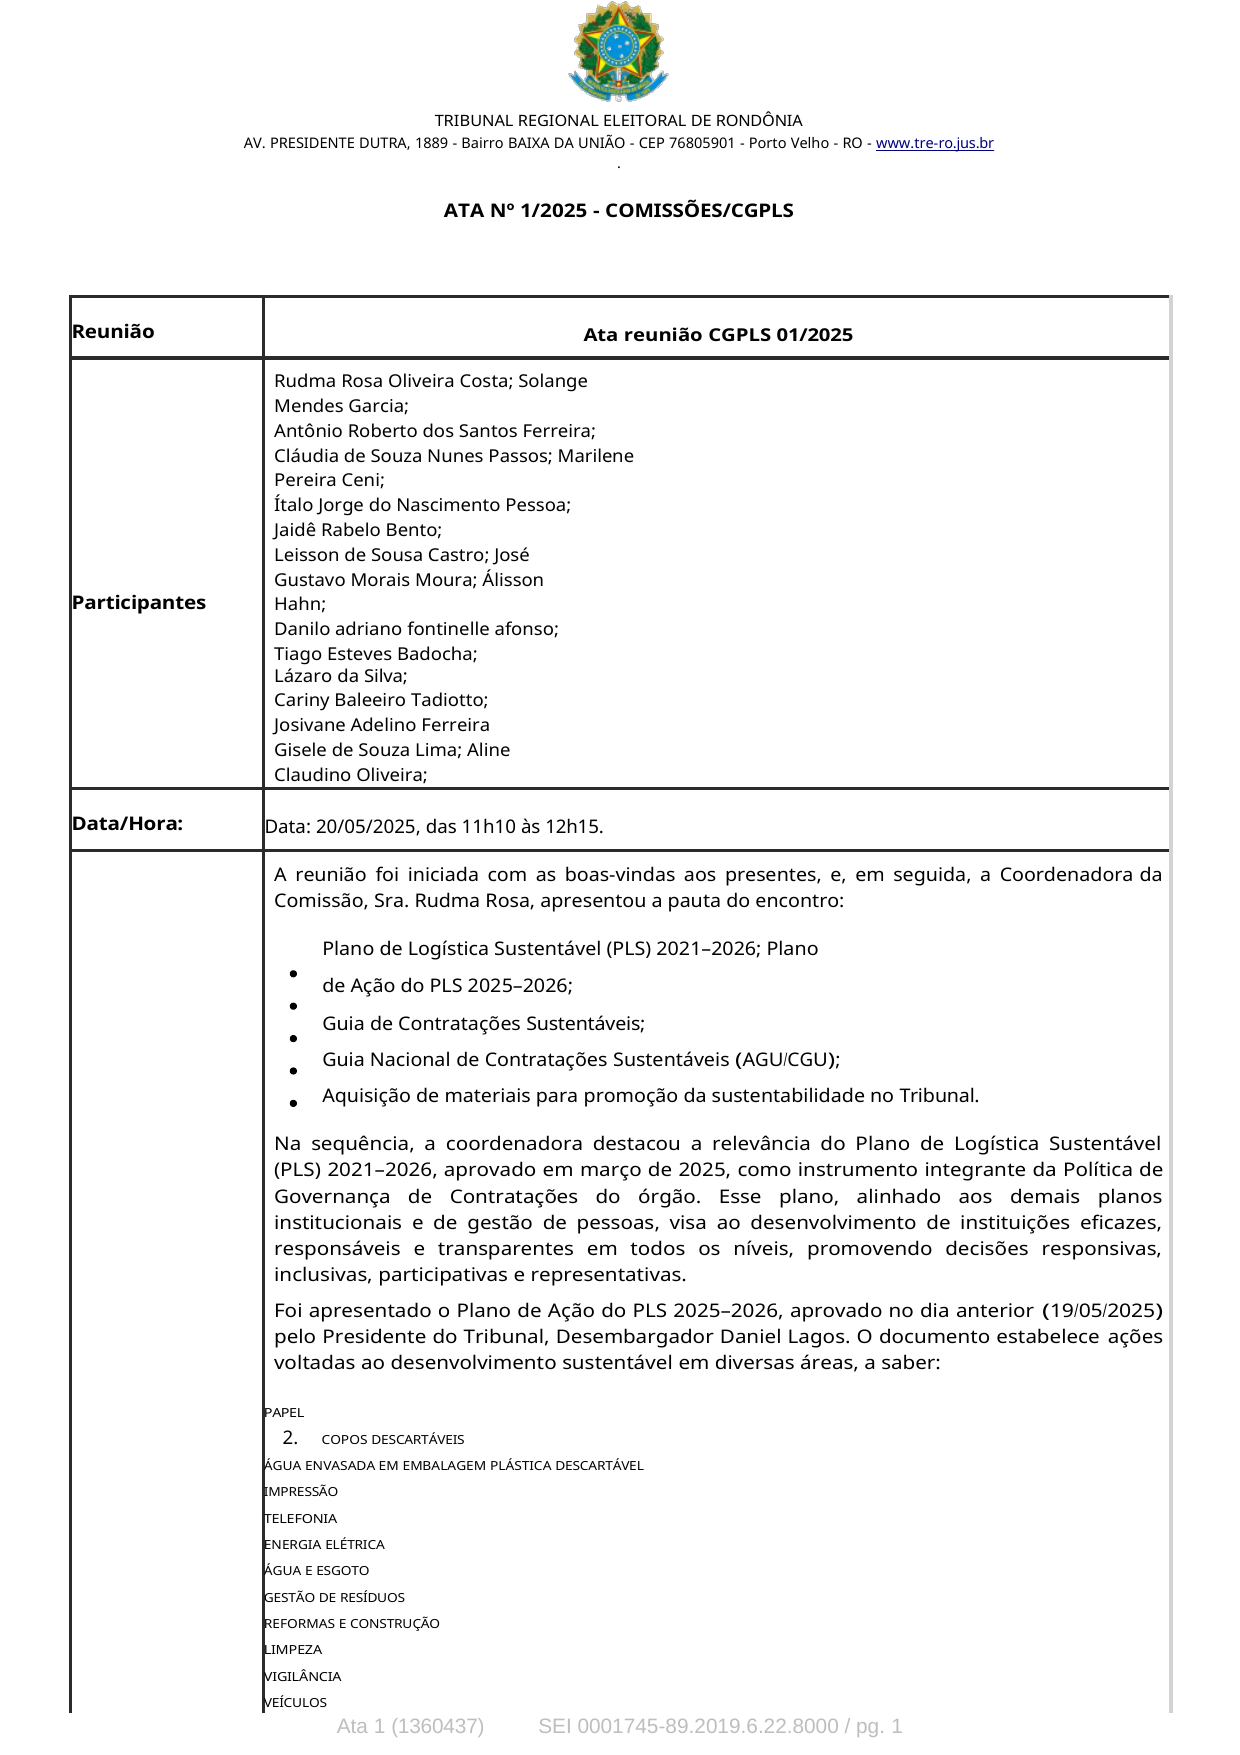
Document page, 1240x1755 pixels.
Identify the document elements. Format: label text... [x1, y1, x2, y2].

table_cell [72, 852, 262, 1713]
table_cell Participantes [72, 360, 262, 787]
table_cell Data: 20/05/2025, das 11h10 às 12h15. [265, 790, 1169, 848]
table_cell A reunião foi iniciada com as boas-vindas aos presentes, e, em seguida, a Coordenadora da Comissão, Sra. Rudma Rosa, apresentou a pauta do encontro: Plano de Logística Sustentável (PLS) 2021–2026; Plano de Ação do PLS 2025–2026; Guia de Contratações Sustentáveis; Guia Nacional de Contratações Sustentáveis (AGU/CGU); Aquisição de materiais para promoção da sustentabilidade no Tribunal. Na sequência, a coordenadora destacou a relevância do Plano de Logística Sustentável (PLS) 2021–2026, aprovado em março de 2025, como instrumento integrante da Política de Governança de Contratações do órgão. Esse plano, alinhado aos demais planos institucionais e de gestão de pessoas, visa ao desenvolvimento de instituições eficazes, responsáveis e transparentes em todos os níveis, promovendo decisões responsivas, inclusivas, participativas e representativas. Foi apresentado o Plano de Ação do PLS 2025–2026, aprovado no dia anterior (19/05/2025) pelo Presidente do Tribunal, Desembargador Daniel Lagos. O documento estabelece ações voltadas ao desenvolvimento sustentável em diversas áreas, a saber: PAPEL COPOS DESCARTÁVEIS ÁGUA ENVASADA EM EMBALAGEM PLÁSTICA DESCARTÁVEL IMPRESSÃO TELEFONIA ENERGIA ELÉTRICA ÁGUA E ESGOTO GESTÃO DE RESÍDUOS REFORMAS E CONSTRUÇÃO LIMPEZA VIGILÂNCIA VEÍCULOS [265, 852, 1169, 1713]
text ATA Nº 1/2025 - COMISSÕES/CGPLS [205, 198, 1033, 223]
text . [56, 153, 1181, 173]
table_cell Rudma Rosa Oliveira Costa; Solange Mendes Garcia; Antônio Roberto dos Santos Ferreira; Cláudia de Souza Nunes Passos; Marilene Pereira Ceni; Ítalo Jorge do Nascimento Pessoa; Jaidê Rabelo Bento; Leisson de Sousa Castro; José Gustavo Morais Moura; Álisson Hahn; Danilo adriano fontinelle afonso; Tiago Esteves Badocha; Lázaro da Silva; Cariny Baleeiro Tadiotto; Josivane Adelino Ferreira Gisele de Souza Lima; Aline Claudino Oliveira; [265, 360, 1169, 787]
table_header Reunião [72, 298, 262, 356]
text AV. PRESIDENTE DUTRA, 1889 - Bairro BAIXA DA UNIÃO - CEP 76805901 - Porto Velho - RO - www.tre-ro.jus.br [205, 133, 1033, 152]
table_cell Data/Hora: [72, 790, 262, 848]
table_header Ata reunião CGPLS 01/2025 [265, 298, 1169, 356]
text TRIBUNAL REGIONAL ELEITORAL DE RONDÔNIA [205, 109, 1033, 131]
